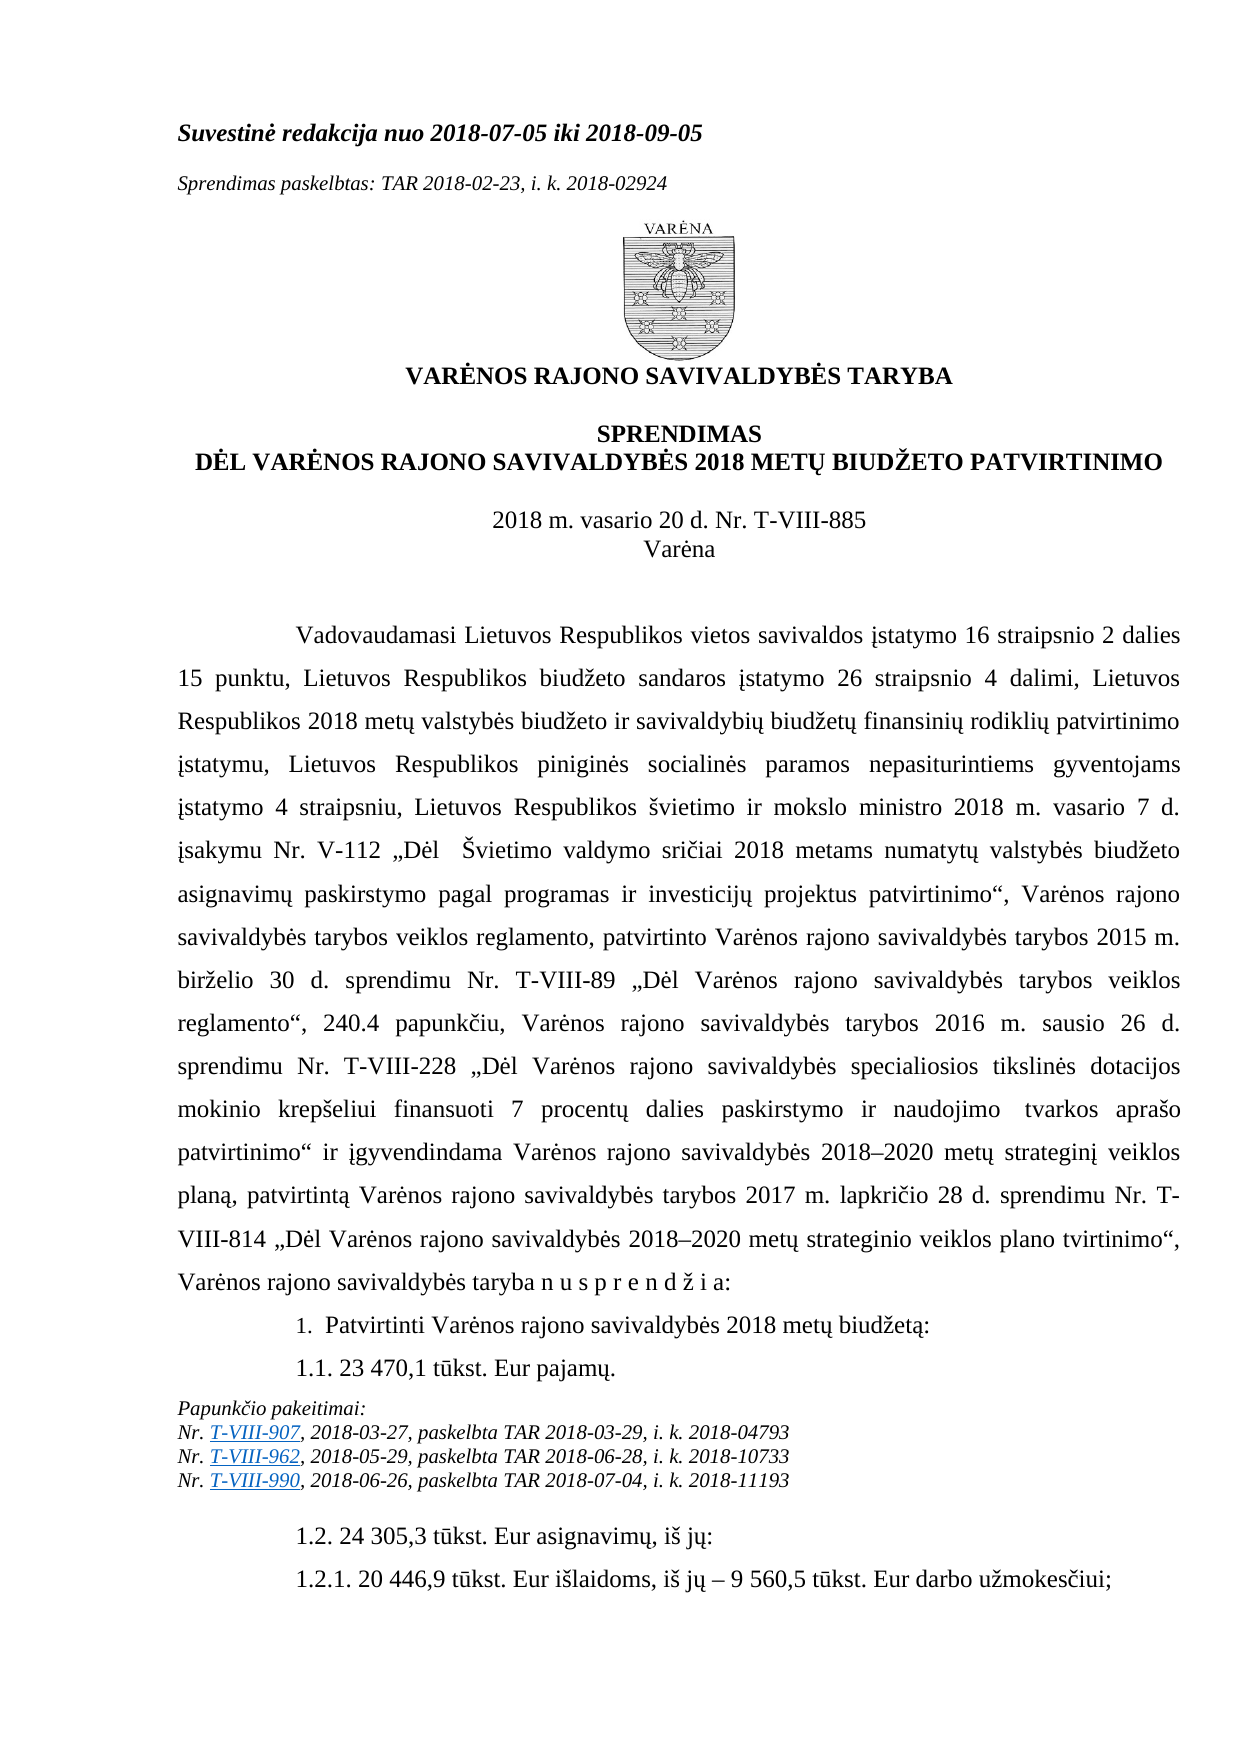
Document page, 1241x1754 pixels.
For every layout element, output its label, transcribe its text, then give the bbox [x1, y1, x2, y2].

text Papunkčio pakeitimai: [177, 1396, 1181, 1420]
text Vadovaudamasi Lietuvos Respublikos vietos savivaldos įstatymo 16 straipsnio 2 dalies 15 punktu, Lietuvos Respublikos biudžeto sandaros įstatymo 26 straipsnio 4 dalimi, Lietuvos Respublikos 2018 metų valstybės biudžeto ir savivaldybių biudžetų finansinių rodiklių patvirtinimo įstatymu, Lietuvos Respublikos piniginės socialinės paramos nepasiturintiems gyventojams įstatymo 4 straipsniu, Lietuvos Respublikos švietimo ir mokslo ministro 2018 m. vasario 7 d. įsakymu Nr. V-112 „Dėl Švietimo valdymo sričiai 2018 metams numatytų valstybės biudžeto asignavimų paskirstymo pagal programas ir investicijų projektus patvirtinimo“, Varėnos rajono savivaldybės tarybos veiklos reglamento, patvirtinto Varėnos rajono savivaldybės tarybos 2015 m. birželio 30 d. sprendimu Nr. T-VIII-89 „Dėl Varėnos rajono savivaldybės tarybos veiklos reglamento“, 240.4 papunkčiu, Varėnos rajono savivaldybės tarybos 2016 m. sausio 26 d. sprendimu Nr. T-VIII-228 „Dėl Varėnos rajono savivaldybės specialiosios tikslinės dotacijos mokinio krepšeliui finansuoti 7 procentų dalies paskirstymo ir naudojimo tvarkos aprašo patvirtinimo“ ir įgyvendindama Varėnos rajono savivaldybės 2018–2020 metų strateginį veiklos planą, patvirtintą Varėnos rajono savivaldybės tarybos 2017 m. lapkričio 28 d. sprendimu Nr. T-VIII-814 „Dėl Varėnos rajono savivaldybės 2018–2020 metų strateginio veiklos plano tvirtinimo“, Varėnos rajono savivaldybės taryba n u s p r e n d ž i a: [177, 620, 1181, 1296]
text 2018 m. vasario 20 d. Nr. T-VIII-885 [177, 505, 1181, 534]
text Nr. T-VIII-990, 2018-06-26, paskelbta TAR 2018-07-04, i. k. 2018-11193 [177, 1468, 1181, 1492]
text Sprendimas paskelbtas: TAR 2018-02-23, i. k. 2018-02924 [177, 171, 1181, 195]
text 1.2. 24 305,3 tūkst. Eur asignavimų, iš jų: [295, 1521, 1181, 1550]
text DĖL VARĖNOS RAJONO SAVIVALDYBĖS 2018 METŲ BIUDŽETO PATVIRTINIMO [177, 447, 1181, 476]
text 1.2.1. 20 446,9 tūkst. Eur išlaidoms, iš jų – 9 560,5 tūkst. Eur darbo užmokesčiui; [177, 1564, 1181, 1593]
text 1. Patvirtinti Varėnos rajono savivaldybės 2018 metų biudžetą: [177, 1310, 1181, 1339]
text SPRENDIMAS [177, 419, 1181, 447]
text 1.1. 23 470,1 tūkst. Eur pajamų. [295, 1353, 1181, 1382]
text Nr. T-VIII-907, 2018-03-27, paskelbta TAR 2018-03-29, i. k. 2018-04793 [177, 1420, 1181, 1444]
text Varėna [177, 534, 1181, 562]
text Nr. T-VIII-962, 2018-05-29, paskelbta TAR 2018-06-28, i. k. 2018-10733 [177, 1444, 1181, 1468]
text VARĖNOS RAJONO SAVIVALDYBĖS TARYBA [177, 361, 1181, 390]
text Suvestinė redakcija nuo 2018-07-05 iki 2018-09-05 [177, 118, 1181, 147]
